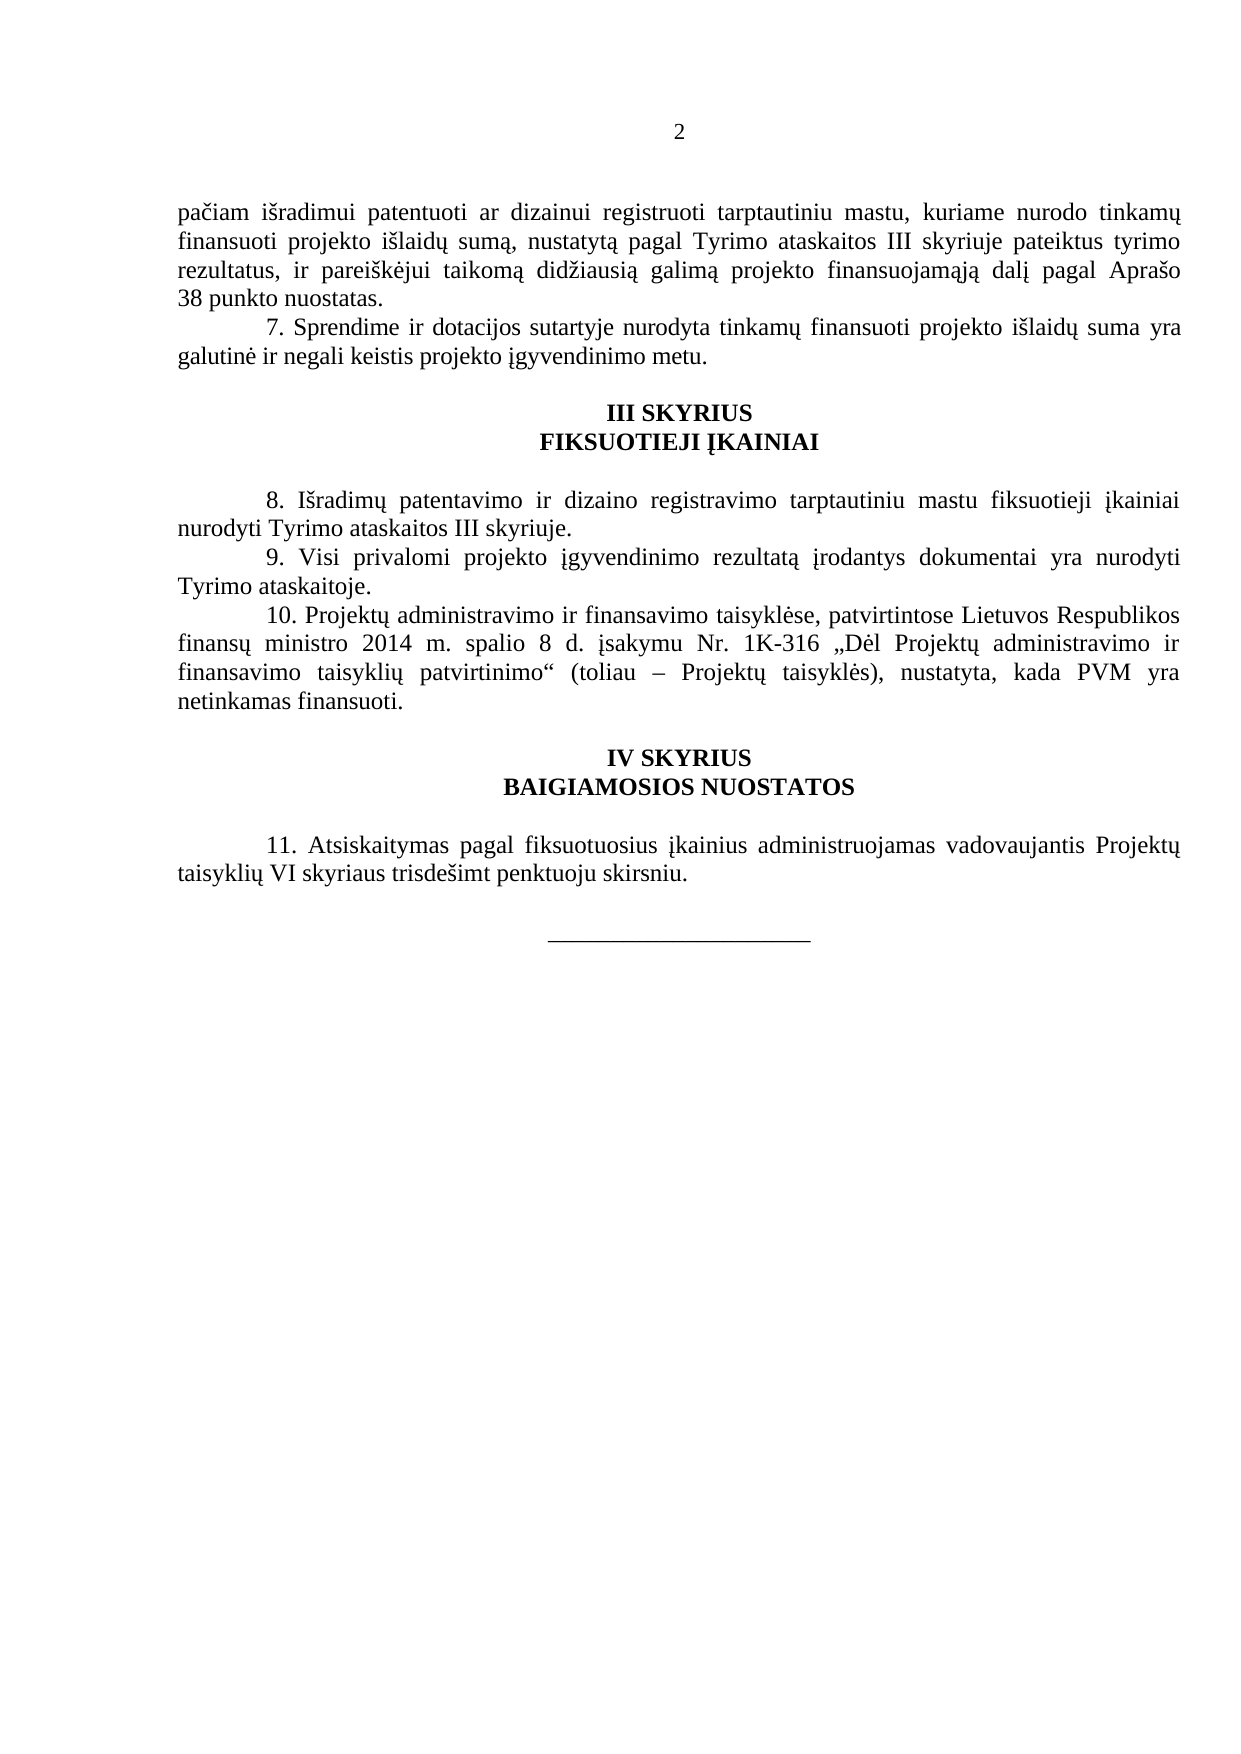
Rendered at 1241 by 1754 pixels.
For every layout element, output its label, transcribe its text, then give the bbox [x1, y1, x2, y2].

text IV SKYRIUS [177, 743, 1181, 772]
text FIKSUOTIEJI ĮKAINIAI [177, 427, 1181, 456]
text 9. Visi privalomi projekto įgyvendinimo rezultatą įrodantys dokumentai yra nurodyti Tyrimo ataskaitoje. [177, 542, 1181, 600]
text 7. Sprendime ir dotacijos sutartyje nurodyta tinkamų finansuoti projekto išlaidų suma yra galutinė ir negali keistis projekto įgyvendinimo metu. [177, 312, 1181, 370]
text 8. Išradimų patentavimo ir dizaino registravimo tarptautiniu mastu fiksuotieji įkainiai nurodyti Tyrimo ataskaitos III skyriuje. [177, 485, 1181, 542]
text _____________________ [177, 916, 1181, 945]
text BAIGIAMOSIOS NUOSTATOS [177, 772, 1181, 801]
text III SKYRIUS [177, 398, 1181, 427]
text 11. Atsiskaitymas pagal fiksuotuosius įkainius administruojamas vadovaujantis Projektų taisyklių VI skyriaus trisdešimt penktuoju skirsniu. [177, 830, 1181, 887]
text 10. Projektų administravimo ir finansavimo taisyklėse, patvirtintose Lietuvos Respublikos finansų ministro 2014 m. spalio 8 d. įsakymu Nr. 1K-316 „Dėl Projektų administravimo ir finansavimo taisyklių patvirtinimo“ (toliau – Projektų taisyklės), nustatyta, kada PVM yra netinkamas finansuoti. [177, 600, 1181, 715]
text pačiam išradimui patentuoti ar dizainui registruoti tarptautiniu mastu, kuriame nurodo tinkamų finansuoti projekto išlaidų sumą, nustatytą pagal Tyrimo ataskaitos III skyriuje pateiktus tyrimo rezultatus, ir pareiškėjui taikomą didžiausią galimą projekto finansuojamąją dalį pagal Aprašo 38 punkto nuostatas. [177, 197, 1181, 312]
